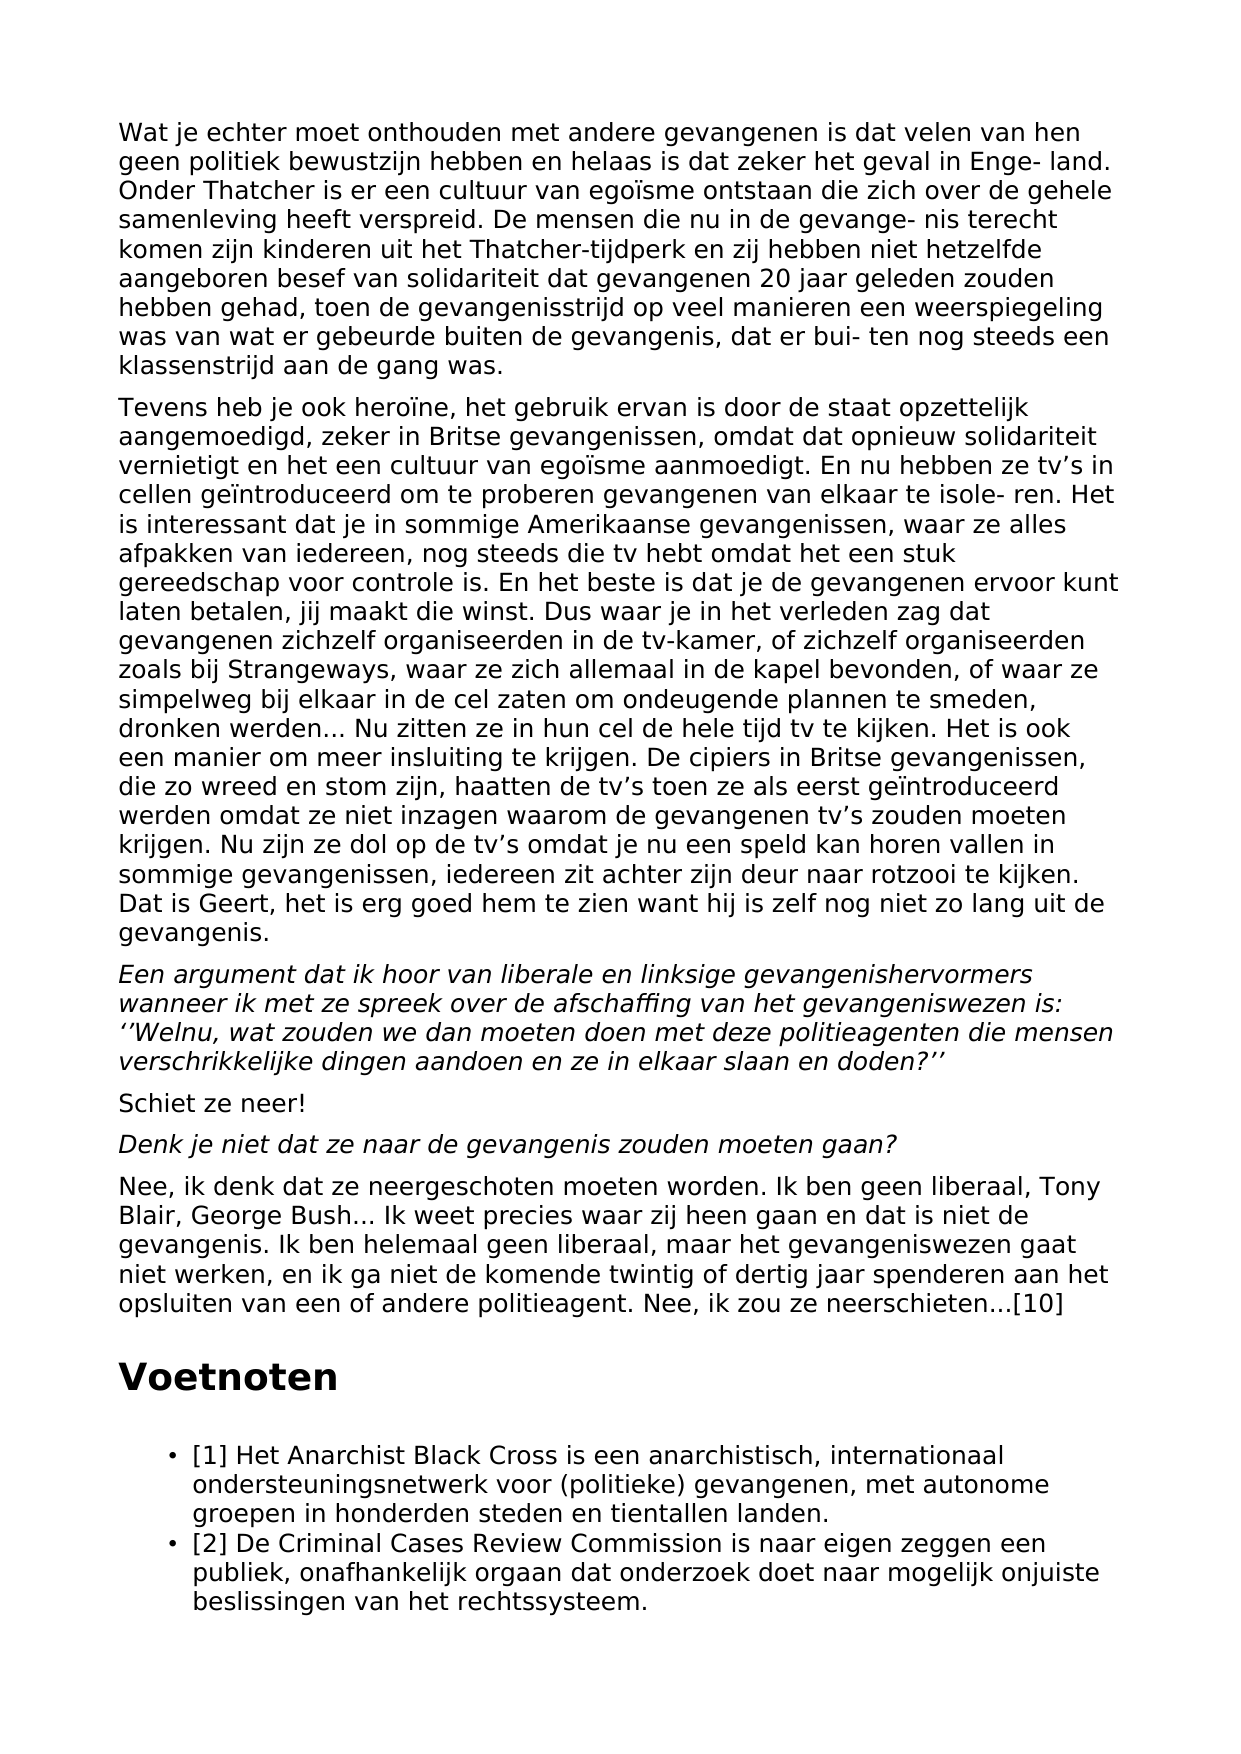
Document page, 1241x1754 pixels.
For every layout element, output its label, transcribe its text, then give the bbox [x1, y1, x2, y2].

text Een argument dat ik hoor van liberale en linksige gevangenishervormers wanneer ik met ze spreek over de afschaffing van het gevangeniswezen is: ‘’Welnu, wat zouden we dan moeten doen met deze politieagenten die mensen verschrikkelijke dingen aandoen en ze in elkaar slaan en doden?’’ [118, 960, 1122, 1076]
subtitle Voetnoten [118, 1356, 1122, 1399]
text Nee, ik denk dat ze neergeschoten moeten worden. Ik ben geen liberaal, Tony Blair, George Bush... Ik weet precies waar zij heen gaan en dat is niet de gevangenis. Ik ben helemaal geen liberaal, maar het gevangeniswezen gaat niet werken, en ik ga niet de komende twintig of dertig jaar spenderen aan het opsluiten van een of andere politieagent. Nee, ik zou ze neerschieten...[10] [118, 1172, 1122, 1318]
list [2] De Criminal Cases Review Commission is naar eigen zeggen een publiek, onafhankelijk orgaan dat onderzoek doet naar mogelijk onjuiste beslissingen van het rechtssysteem. [177, 1529, 1122, 1616]
list [1] Het Anarchist Black Cross is een anarchistisch, internationaal ondersteuningsnetwerk voor (politieke) gevangenen, met autonome groepen in honderden steden en tientallen landen. [177, 1441, 1122, 1529]
text Tevens heb je ook heroïne, het gebruik ervan is door de staat opzettelijk aangemoedigd, zeker in Britse gevangenissen, omdat dat opnieuw solidariteit vernietigt en het een cultuur van egoïsme aanmoedigt. En nu hebben ze tv’s in cellen geïntroduceerd om te proberen gevangenen van elkaar te isole- ren. Het is interessant dat je in sommige Amerikaanse gevangenissen, waar ze alles afpakken van iedereen, nog steeds die tv hebt omdat het een stuk gereedschap voor controle is. En het beste is dat je de gevangenen ervoor kunt laten betalen, jij maakt die winst. Dus waar je in het verleden zag dat gevangenen zichzelf organiseerden in de tv-kamer, of zichzelf organiseerden zoals bij Strangeways, waar ze zich allemaal in de kapel bevonden, of waar ze simpelweg bij elkaar in de cel zaten om ondeugende plannen te smeden, dronken werden... Nu zitten ze in hun cel de hele tijd tv te kijken. Het is ook een manier om meer insluiting te krijgen. De cipiers in Britse gevangenissen, die zo wreed en stom zijn, haatten de tv’s toen ze als eerst geïntroduceerd werden omdat ze niet inzagen waarom de gevangenen tv’s zouden moeten krijgen. Nu zijn ze dol op de tv’s omdat je nu een speld kan horen vallen in sommige gevangenissen, iedereen zit achter zijn deur naar rotzooi te kijken. Dat is Geert, het is erg goed hem te zien want hij is zelf nog niet zo lang uit de gevangenis. [118, 393, 1122, 947]
text Wat je echter moet onthouden met andere gevangenen is dat velen van hen geen politiek bewustzijn hebben en helaas is dat zeker het geval in Enge- land. Onder Thatcher is er een cultuur van egoïsme ontstaan die zich over de gehele samenleving heeft verspreid. De mensen die nu in de gevange- nis terecht komen zijn kinderen uit het Thatcher-tijdperk en zij hebben niet hetzelfde aangeboren besef van solidariteit dat gevangenen 20 jaar geleden zouden hebben gehad, toen de gevangenisstrijd op veel manieren een weerspiegeling was van wat er gebeurde buiten de gevangenis, dat er bui- ten nog steeds een klassenstrijd aan de gang was. [118, 118, 1122, 381]
text Denk je niet dat ze naar de gevangenis zouden moeten gaan? [118, 1131, 1122, 1160]
text Schiet ze neer! [118, 1089, 1122, 1118]
